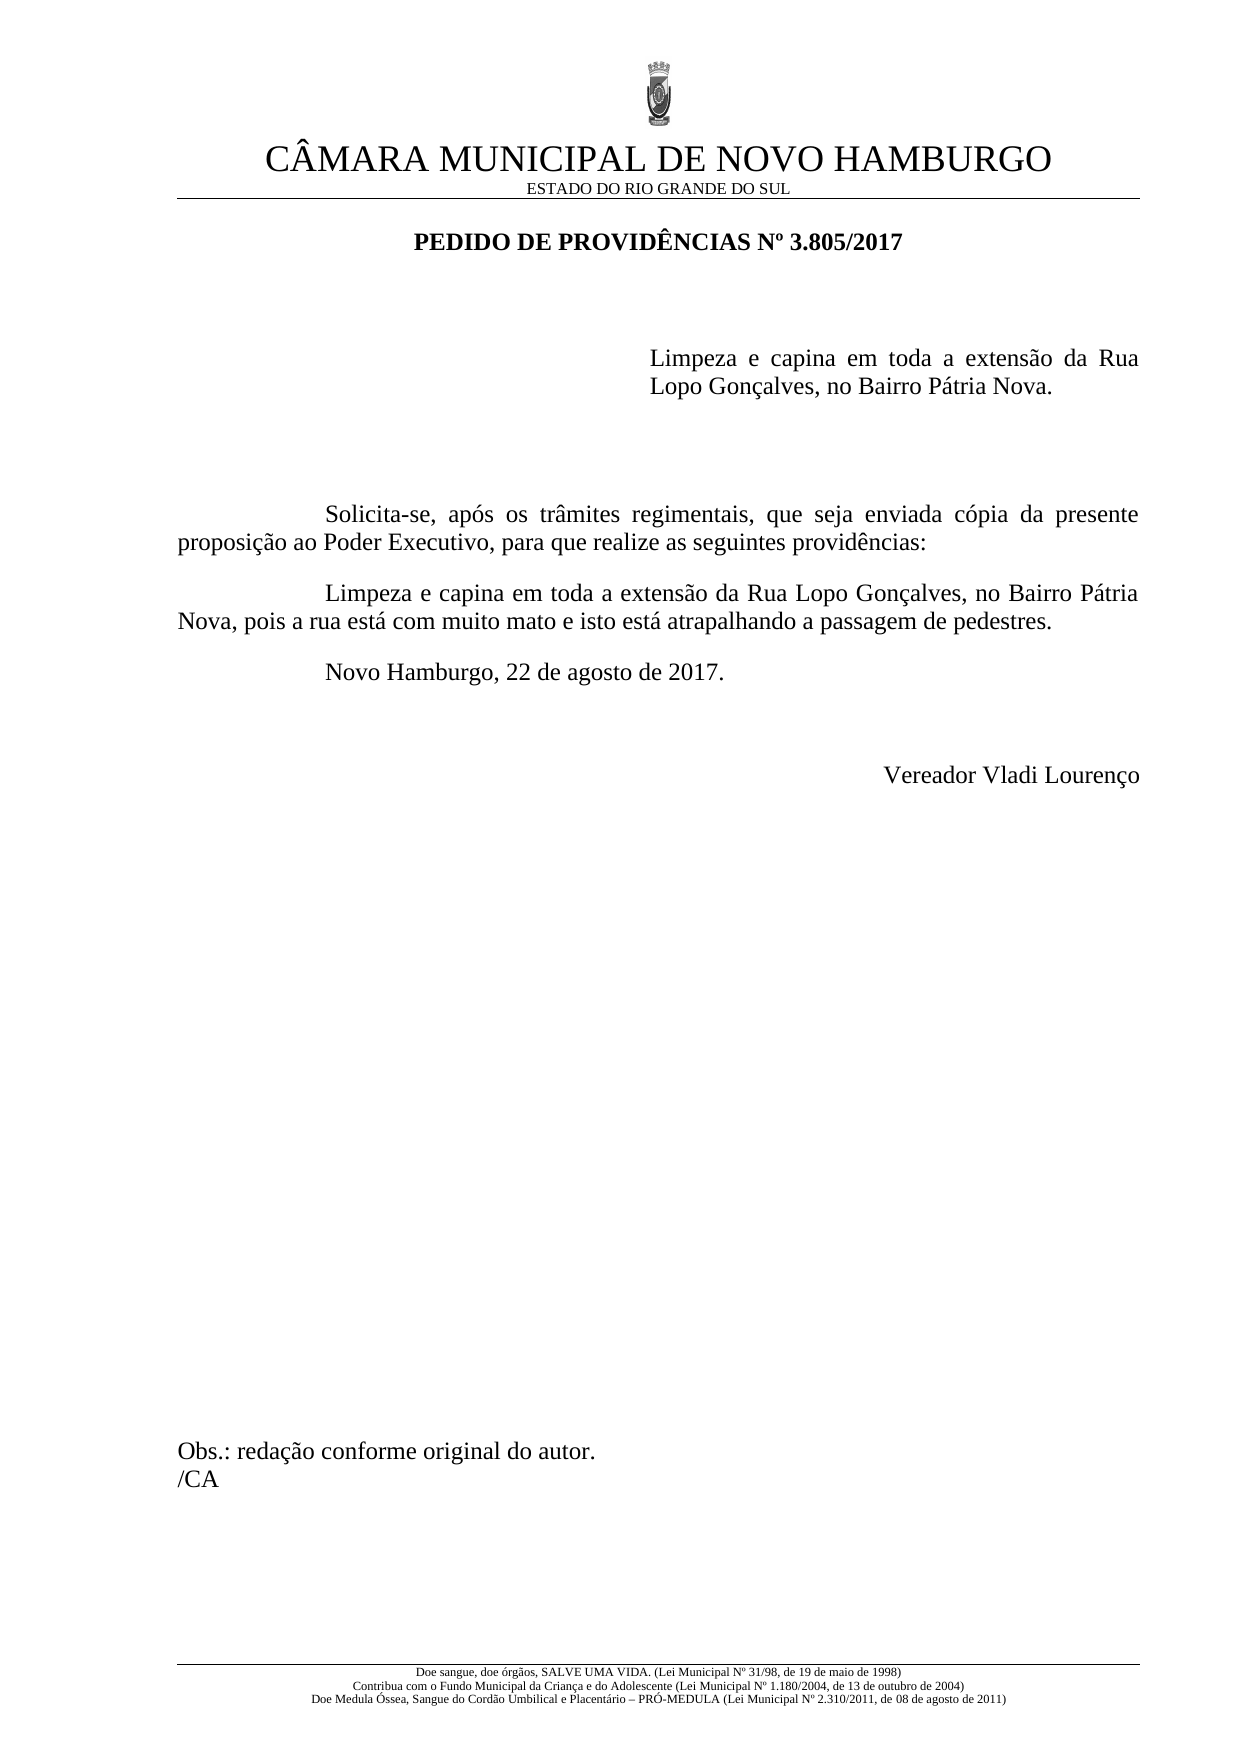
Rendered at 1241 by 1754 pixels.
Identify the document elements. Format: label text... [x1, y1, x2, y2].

text Limpeza e capina em toda a extensão da Rua Lopo Gonçalves, no Bairro Pátria Nova. [649, 344, 1140, 400]
text Limpeza e capina em toda a extensão da Rua Lopo Gonçalves, no Bairro Pátria Nova, pois a rua está com muito mato e isto está atrapalhando a passagem de pedestres. [177, 579, 1140, 635]
text Vereador Vladi Lourenço [177, 761, 1140, 788]
text Obs.: redação conforme original do autor. [177, 1437, 1140, 1465]
text /CA [177, 1465, 1140, 1493]
text Novo Hamburgo, 22 de agosto de 2017. [177, 658, 1140, 686]
text PEDIDO DE PROVIDÊNCIAS Nº 3.805/2017 [177, 228, 1140, 256]
text Solicita-se, após os trâmites regimentais, que seja enviada cópia da presente proposição ao Poder Executivo, para que realize as seguintes providências: [177, 500, 1140, 556]
